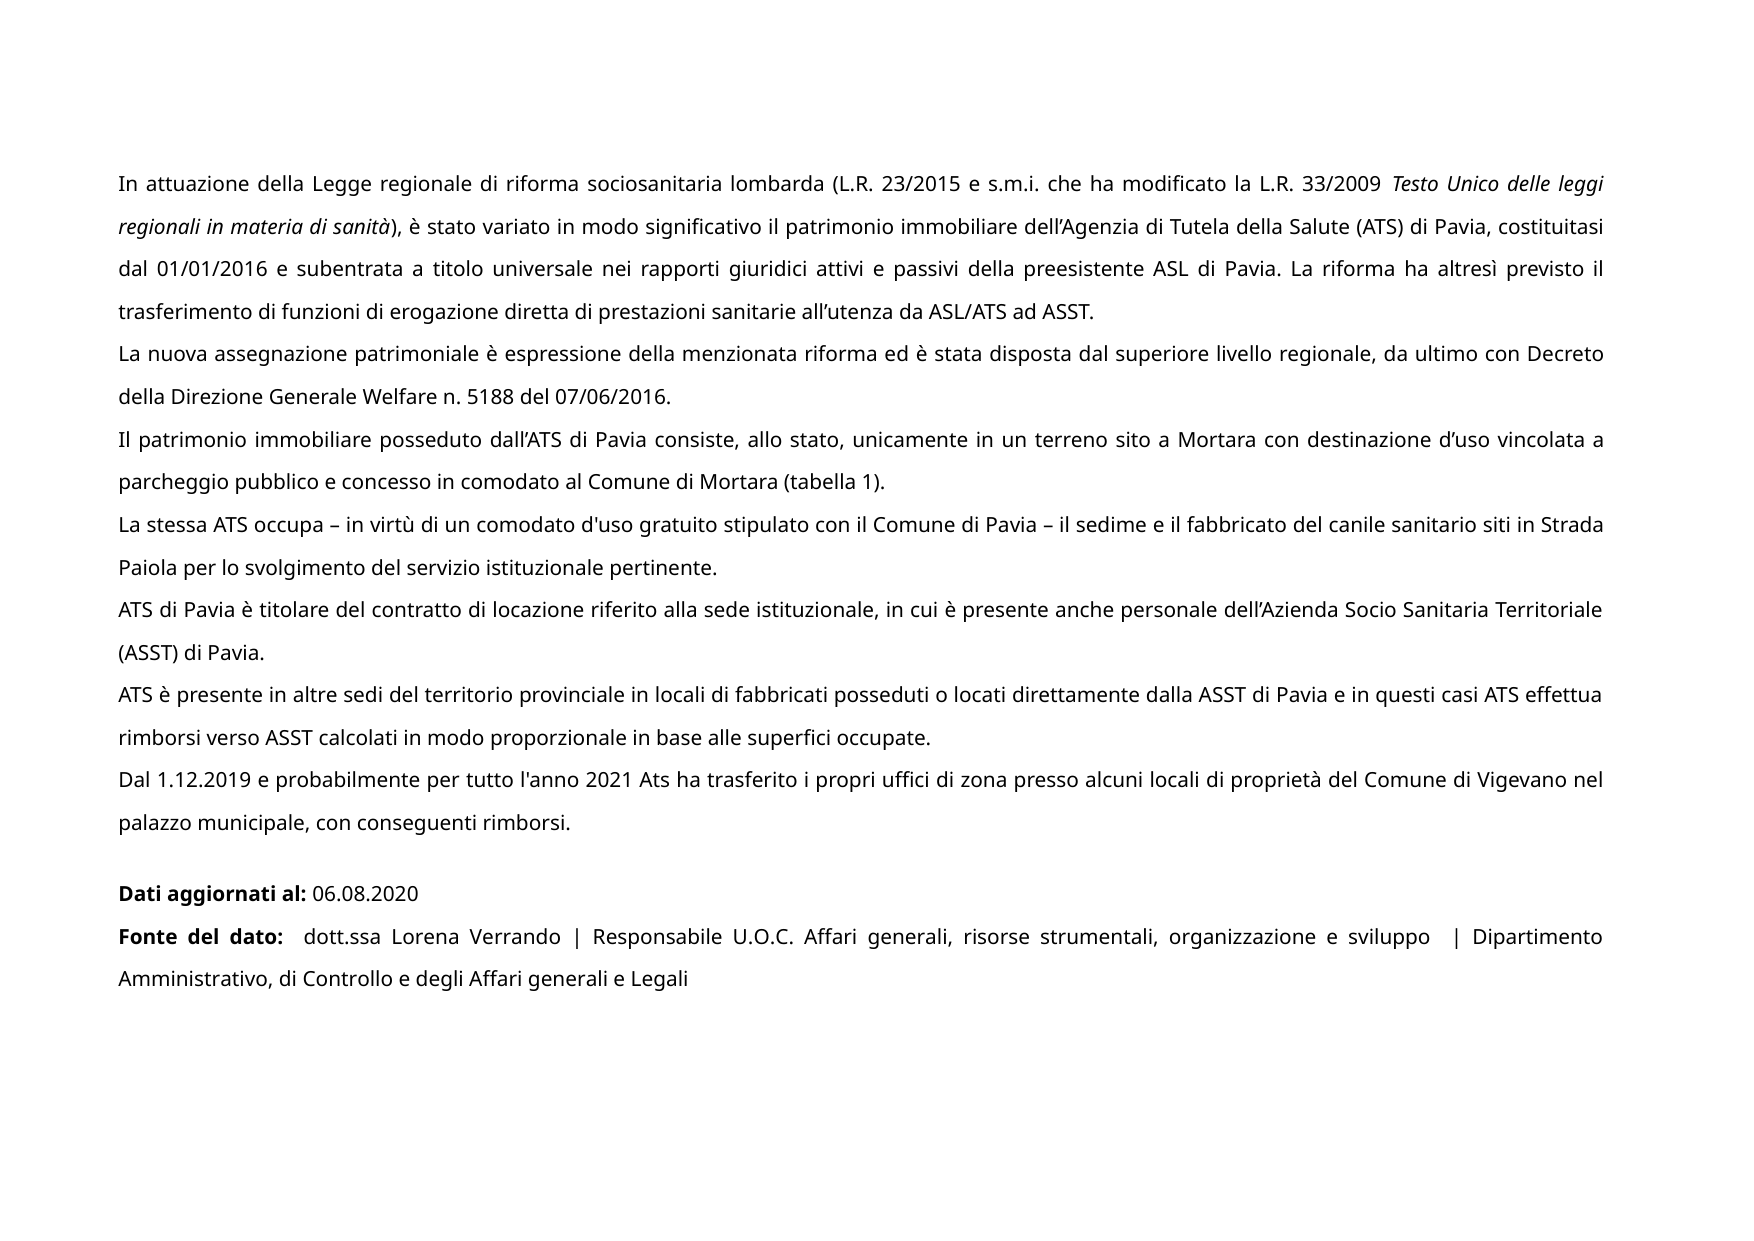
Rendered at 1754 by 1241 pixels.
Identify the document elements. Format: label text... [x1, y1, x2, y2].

text Il patrimonio immobiliare posseduto dall’ATS di Pavia consiste, allo stato, unicamente in un terreno sito a Mortara con destinazione d’uso vincolata a parcheggio pubblico e concesso in comodato al Comune di Mortara (tabella 1). [118, 425, 1606, 496]
text ATS di Pavia è titolare del contratto di locazione riferito alla sede istituzionale, in cui è presente anche personale dell’Azienda Socio Sanitaria Territoriale (ASST) di Pavia. [118, 595, 1606, 666]
text ATS è presente in altre sedi del territorio provinciale in locali di fabbricati posseduti o locati direttamente dalla ASST di Pavia e in questi casi ATS effettua rimborsi verso ASST calcolati in modo proporzionale in base alle superfici occupate. [118, 680, 1606, 751]
text In attuazione della Legge regionale di riforma sociosanitaria lombarda (L.R. 23/2015 e s.m.i. che ha modificato la L.R. 33/2009 Testo Unico delle leggi regionali in materia di sanità), è stato variato in modo significativo il patrimonio immobiliare dell’Agenzia di Tutela della Salute (ATS) di Pavia, costituitasi dal 01/01/2016 e subentrata a titolo universale nei rapporti giuridici attivi e passivi della preesistente ASL di Pavia. La riforma ha altresì previsto il trasferimento di funzioni di erogazione diretta di prestazioni sanitarie all’utenza da ASL/ATS ad ASST. [118, 169, 1606, 325]
text Dati aggiornati al: 06.08.2020 [118, 879, 1606, 908]
text La stessa ATS occupa – in virtù di un comodato d'uso gratuito stipulato con il Comune di Pavia – il sedime e il fabbricato del canile sanitario siti in Strada Paiola per lo svolgimento del servizio istituzionale pertinente. [118, 510, 1606, 581]
text Fonte del dato: dott.ssa Lorena Verrando | Responsabile U.O.C. Affari generali, risorse strumentali, organizzazione e sviluppo | Dipartimento Amministrativo, di Controllo e degli Affari generali e Legali [118, 922, 1606, 993]
text Dal 1.12.2019 e probabilmente per tutto l'anno 2021 Ats ha trasferito i propri uffici di zona presso alcuni locali di proprietà del Comune di Vigevano nel palazzo municipale, con conseguenti rimborsi. [118, 766, 1606, 837]
text La nuova assegnazione patrimoniale è espressione della menzionata riforma ed è stata disposta dal superiore livello regionale, da ultimo con Decreto della Direzione Generale Welfare n. 5188 del 07/06/2016. [118, 339, 1606, 411]
